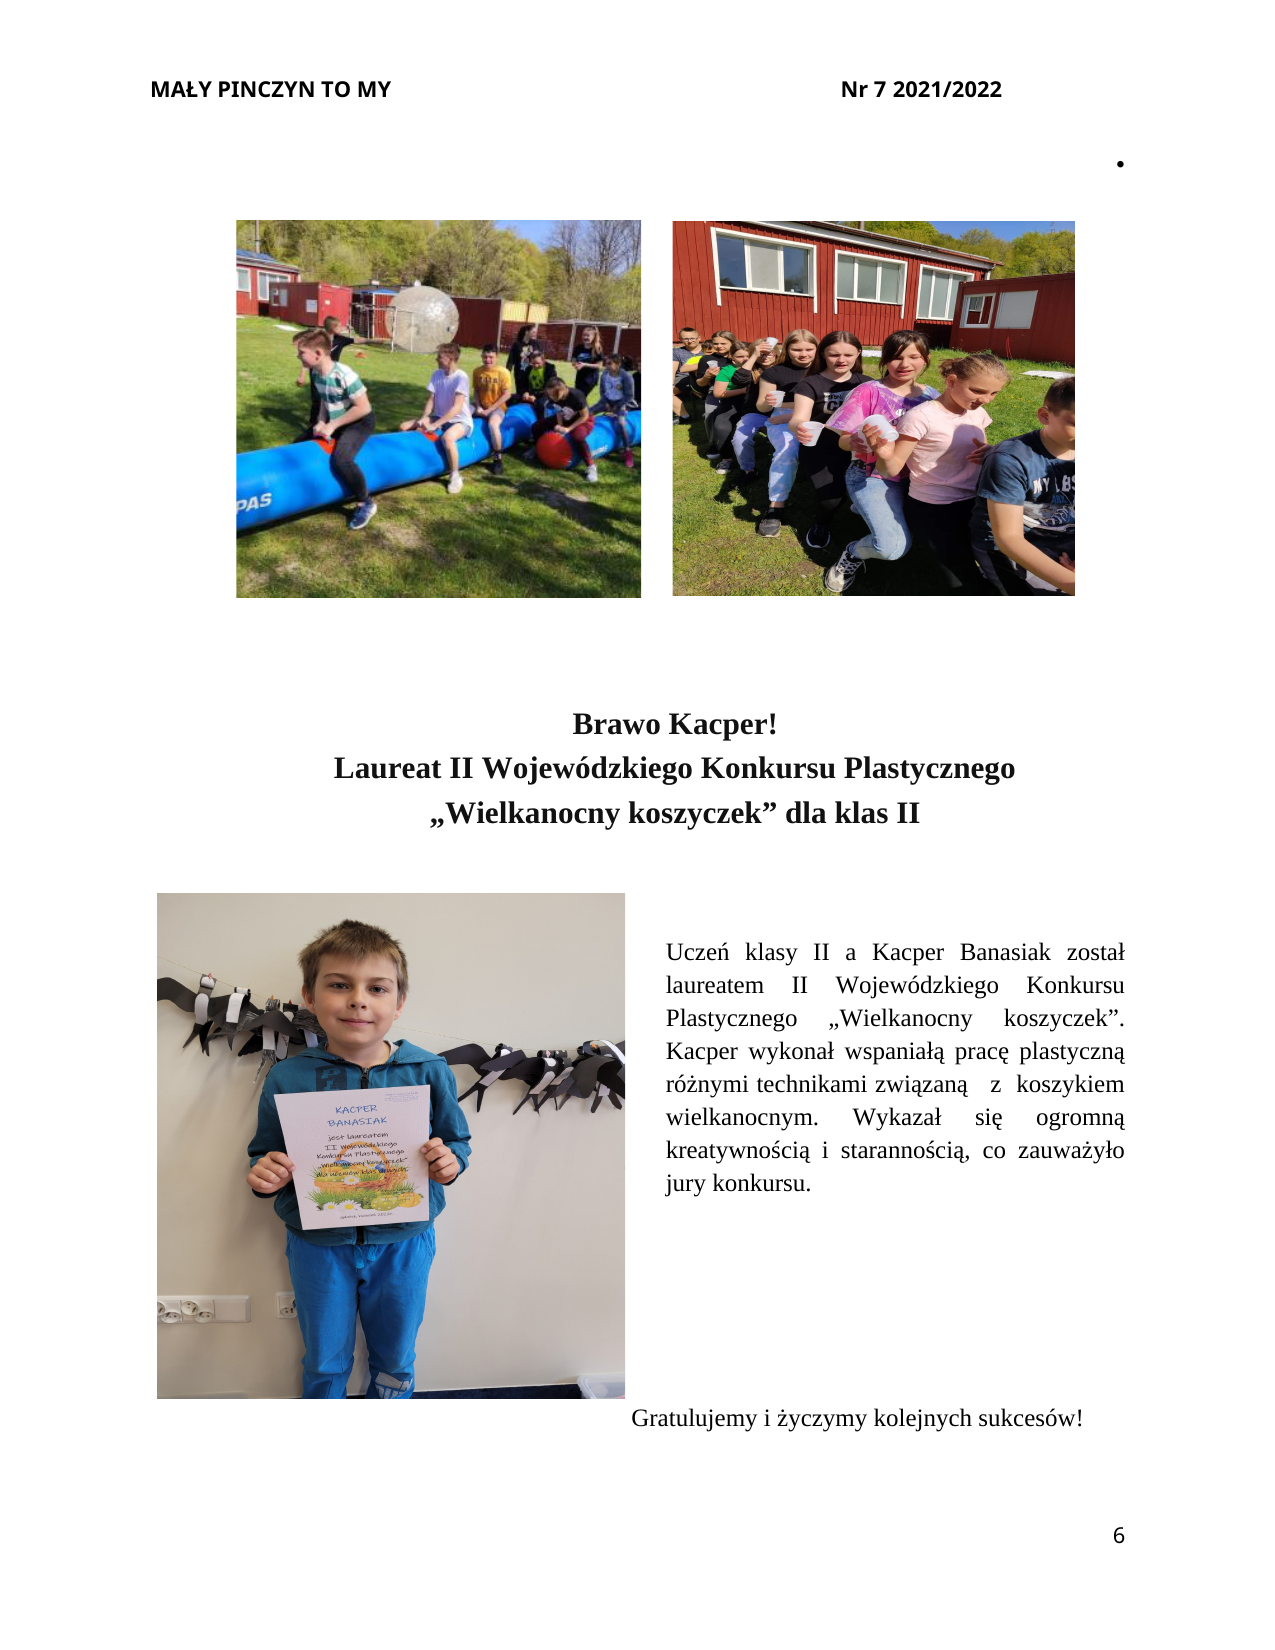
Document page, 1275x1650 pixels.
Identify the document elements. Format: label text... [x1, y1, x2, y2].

subtitle „Wielkanocny koszyczek” dla klas II [150, 794, 1125, 830]
list Gratulujemy i życzymy kolejnych sukcesów! [150, 1201, 1125, 1432]
subtitle Brawo Kacper! [150, 705, 1125, 741]
subtitle Laureat II Wojewódzkiego Konkursu Plastycznego [150, 749, 1125, 786]
picture [157, 893, 626, 1399]
picture [672, 221, 1075, 596]
list Uczeń klasy II a Kacper Banasiak został laureatem II Wojewódzkiego Konkursu Plastycznego „Wielkanocny koszyczek”. Kacper wykonał wspaniałą pracę plastyczną różnymi technikami związaną z koszykiem wielkanocnym. Wykazał się ogromną kreatywnością i starannością, co zauważyło jury konkursu. [636, 937, 1125, 1197]
picture [236, 220, 642, 598]
